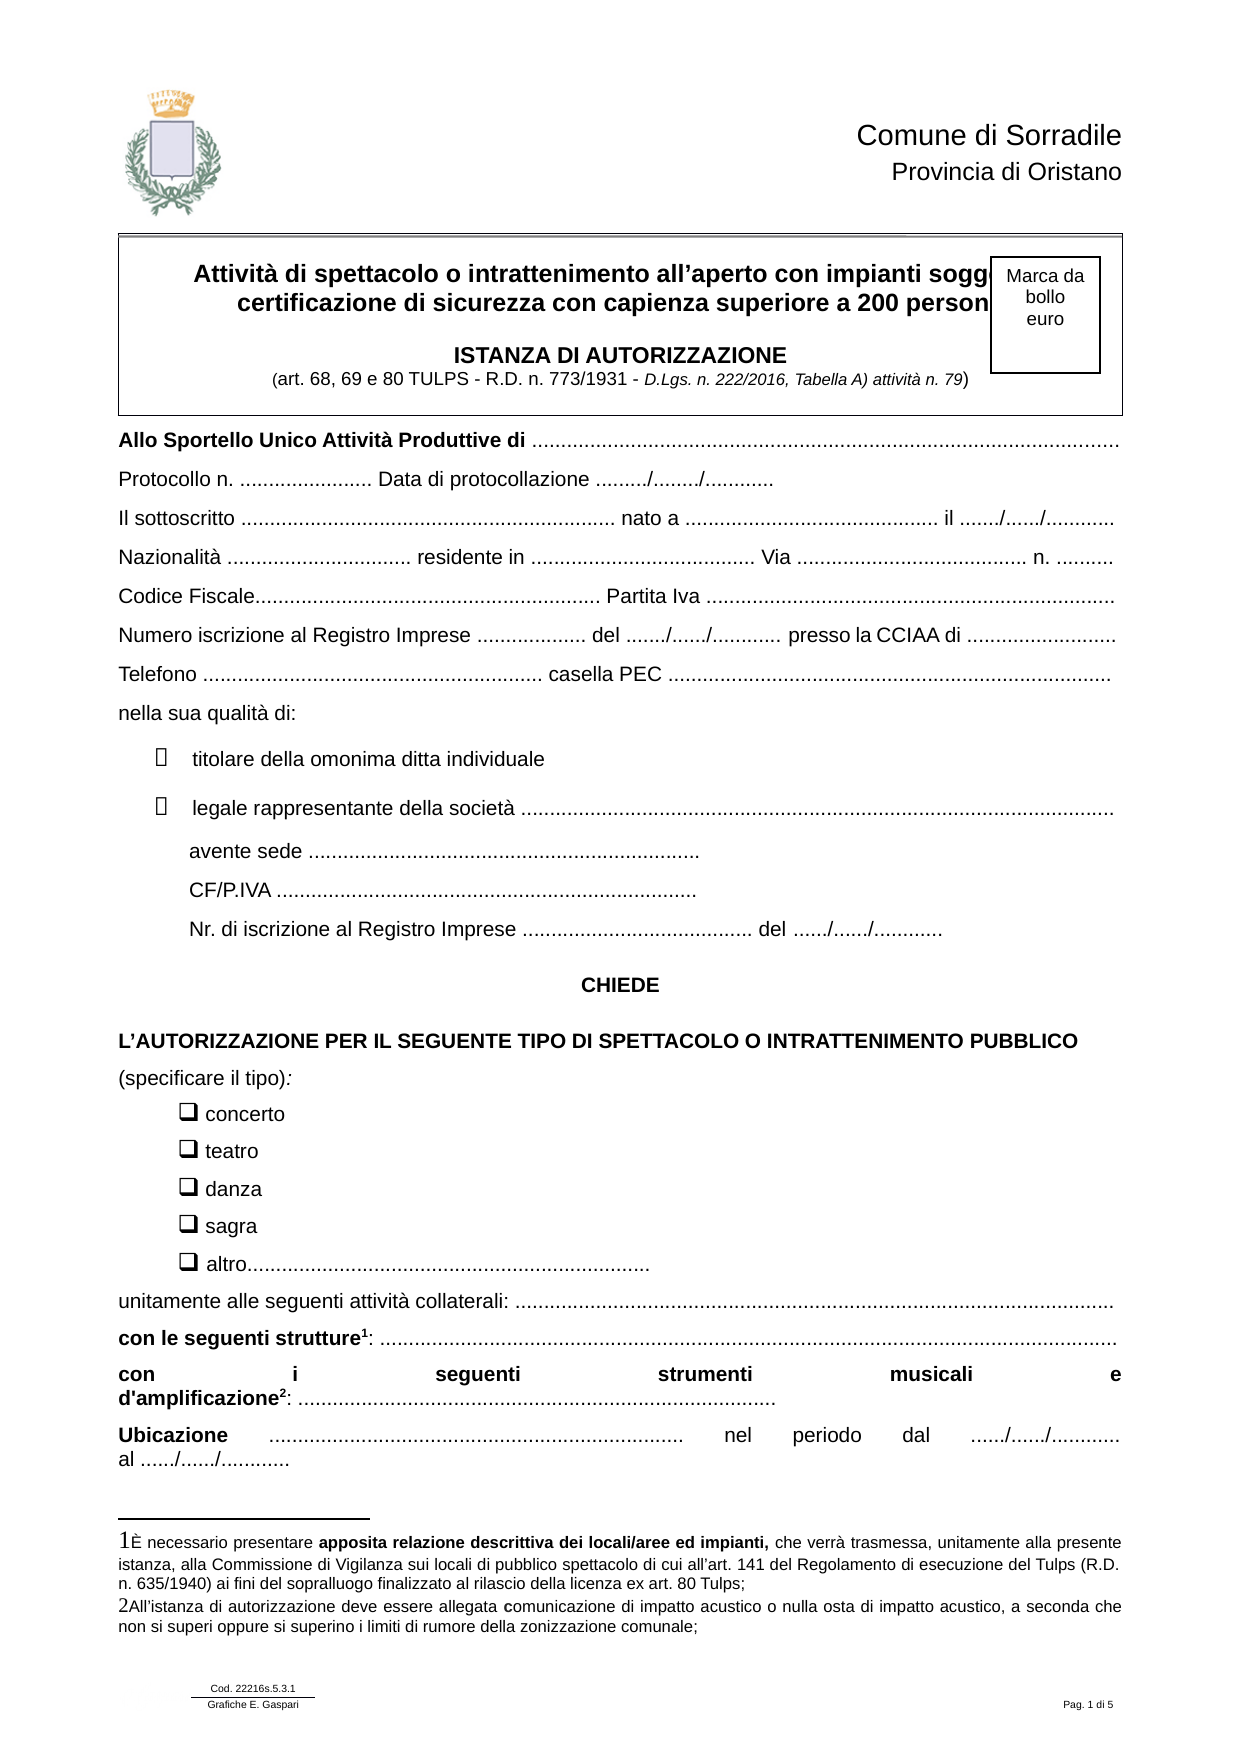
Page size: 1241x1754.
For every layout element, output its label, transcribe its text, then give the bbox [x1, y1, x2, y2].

picture [122, 87, 224, 219]
text È necessario presentare apposita relazione descrittiva dei locali/aree ed impianti, che verrà trasmessa, unitamente alla presente istanza, alla Commissione di Vigilanza sui locali di pubblico spettacolo di cui all’art. 141 del Regolamento di esecuzione del Tulps (R.D. n. 635/1940) ai fini del sopralluogo finalizzato al rilascio della licenza ex art. 80 Tulps; [118, 1526, 1122, 1593]
text Protocollo n. ....................... Data di protocollazione ........./......../............ [118, 467, 1122, 491]
text Numero iscrizione al Registro Imprese ................... del ......./....../............ presso la CCIAA di .......................... [118, 623, 1122, 647]
text unitamente alle seguenti attività collaterali: ........................................................................................................ [118, 1289, 1122, 1313]
text Nr. di iscrizione al Registro Imprese ........................................ del ....../....../............ [189, 917, 1122, 941]
text nella sua qualità di: [118, 700, 1122, 724]
text Allo Sportello Unico Attività Produttive di [118, 428, 1122, 452]
text (specificare il tipo): [118, 1065, 1122, 1089]
text Telefono ........................................................... casella PEC ............................................................................. [118, 661, 1122, 685]
text All’istanza di autorizzazione deve essere allegata comunicazione di impatto acustico o nulla osta di impatto acustico, a seconda che non si superi oppure si superino i limiti di rumore della zonizzazione comunale; [118, 1593, 1122, 1636]
text Codice Fiscale............................................................ Partita Iva ....................................................................... [118, 584, 1122, 608]
text  sagra [177, 1214, 1122, 1239]
text CF/P.IVA ......................................................................... [189, 878, 1122, 902]
text avente sede .................................................................... [189, 839, 1122, 863]
text  danza [177, 1177, 1122, 1202]
text  altro...................................................................... [177, 1252, 1122, 1277]
text con i seguenti strumenti musicali e d'amplificazione: ................................................................................... [118, 1362, 1122, 1410]
text CHIEDE [118, 973, 1122, 997]
text  legale rappresentante della società ....................................................................................................... [153, 789, 1122, 823]
text  concerto [177, 1102, 1122, 1127]
text con le seguenti strutture: ................................................................................................................................ [118, 1326, 1122, 1350]
text L’AUTORIZZAZIONE PER IL SEGUENTE TIPO DI SPETTACOLO O INTRATTENIMENTO PUBBLICO [118, 1029, 1122, 1053]
text Ubicazione ........................................................................ nel periodo dal ....../....../............ al ....../....../............ [118, 1423, 1122, 1471]
text Provincia di Oristano [224, 157, 1122, 185]
text  teatro [177, 1139, 1122, 1164]
text  titolare della omonima ditta individuale [153, 739, 1122, 773]
text Comune di Sorradile [224, 118, 1122, 152]
table_header Attività di spettacolo o intrattenimento all’aperto con impianti soggetti a certificazione di sicurezza con capienza superiore a 200 persone ISTANZA DI AUTORIZZAZIONE (art. 68, 69 e 80 TULPS - R.D. n. 773/1931 - D.Lgs. n. 222/2016, Tabella A) attività n. 79) [119, 238, 1122, 415]
text Il sottoscritto ................................................................. nato a ............................................ il ......./....../............ [118, 506, 1122, 530]
text Nazionalità ................................ residente in ....................................... Via ........................................ n. .......... [118, 545, 1122, 569]
